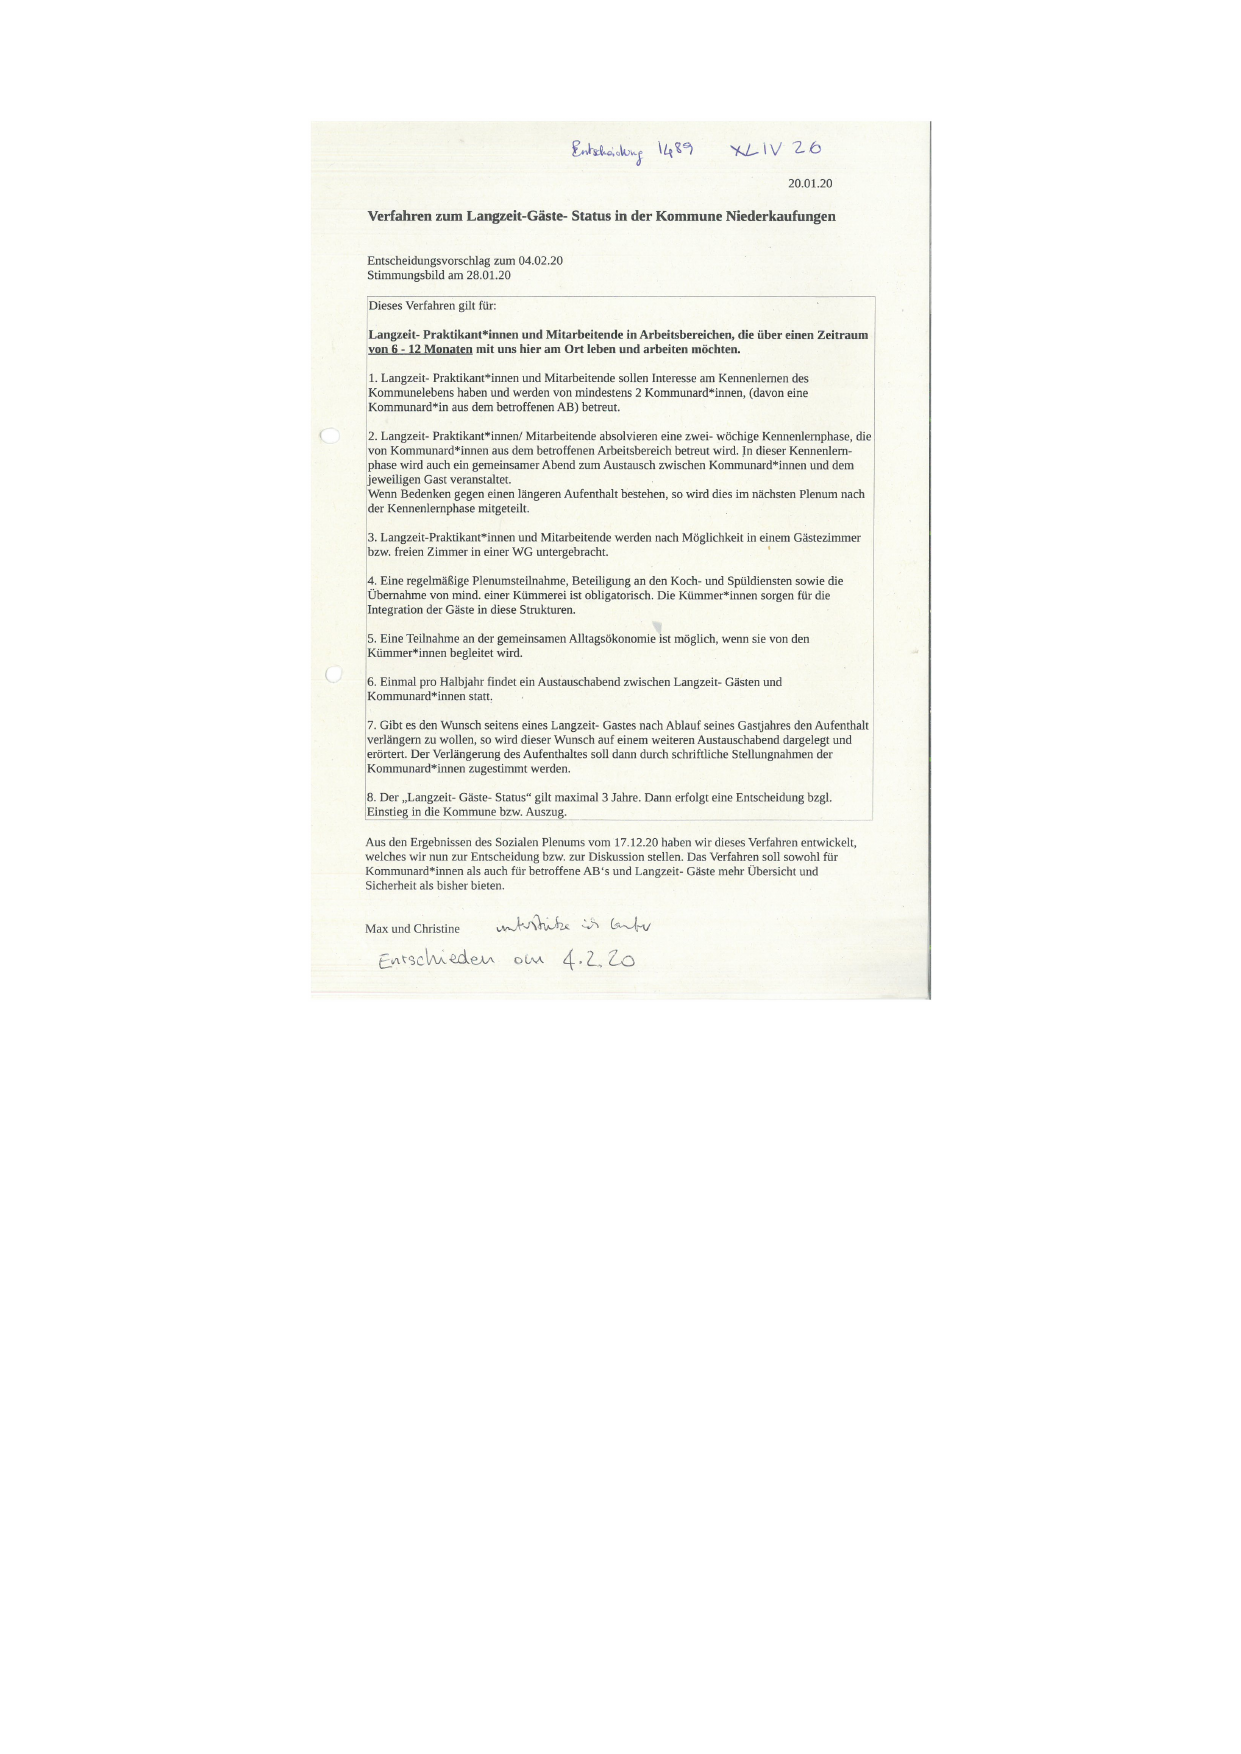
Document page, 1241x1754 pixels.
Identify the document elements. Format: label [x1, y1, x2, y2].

picture [307, 118, 933, 1002]
